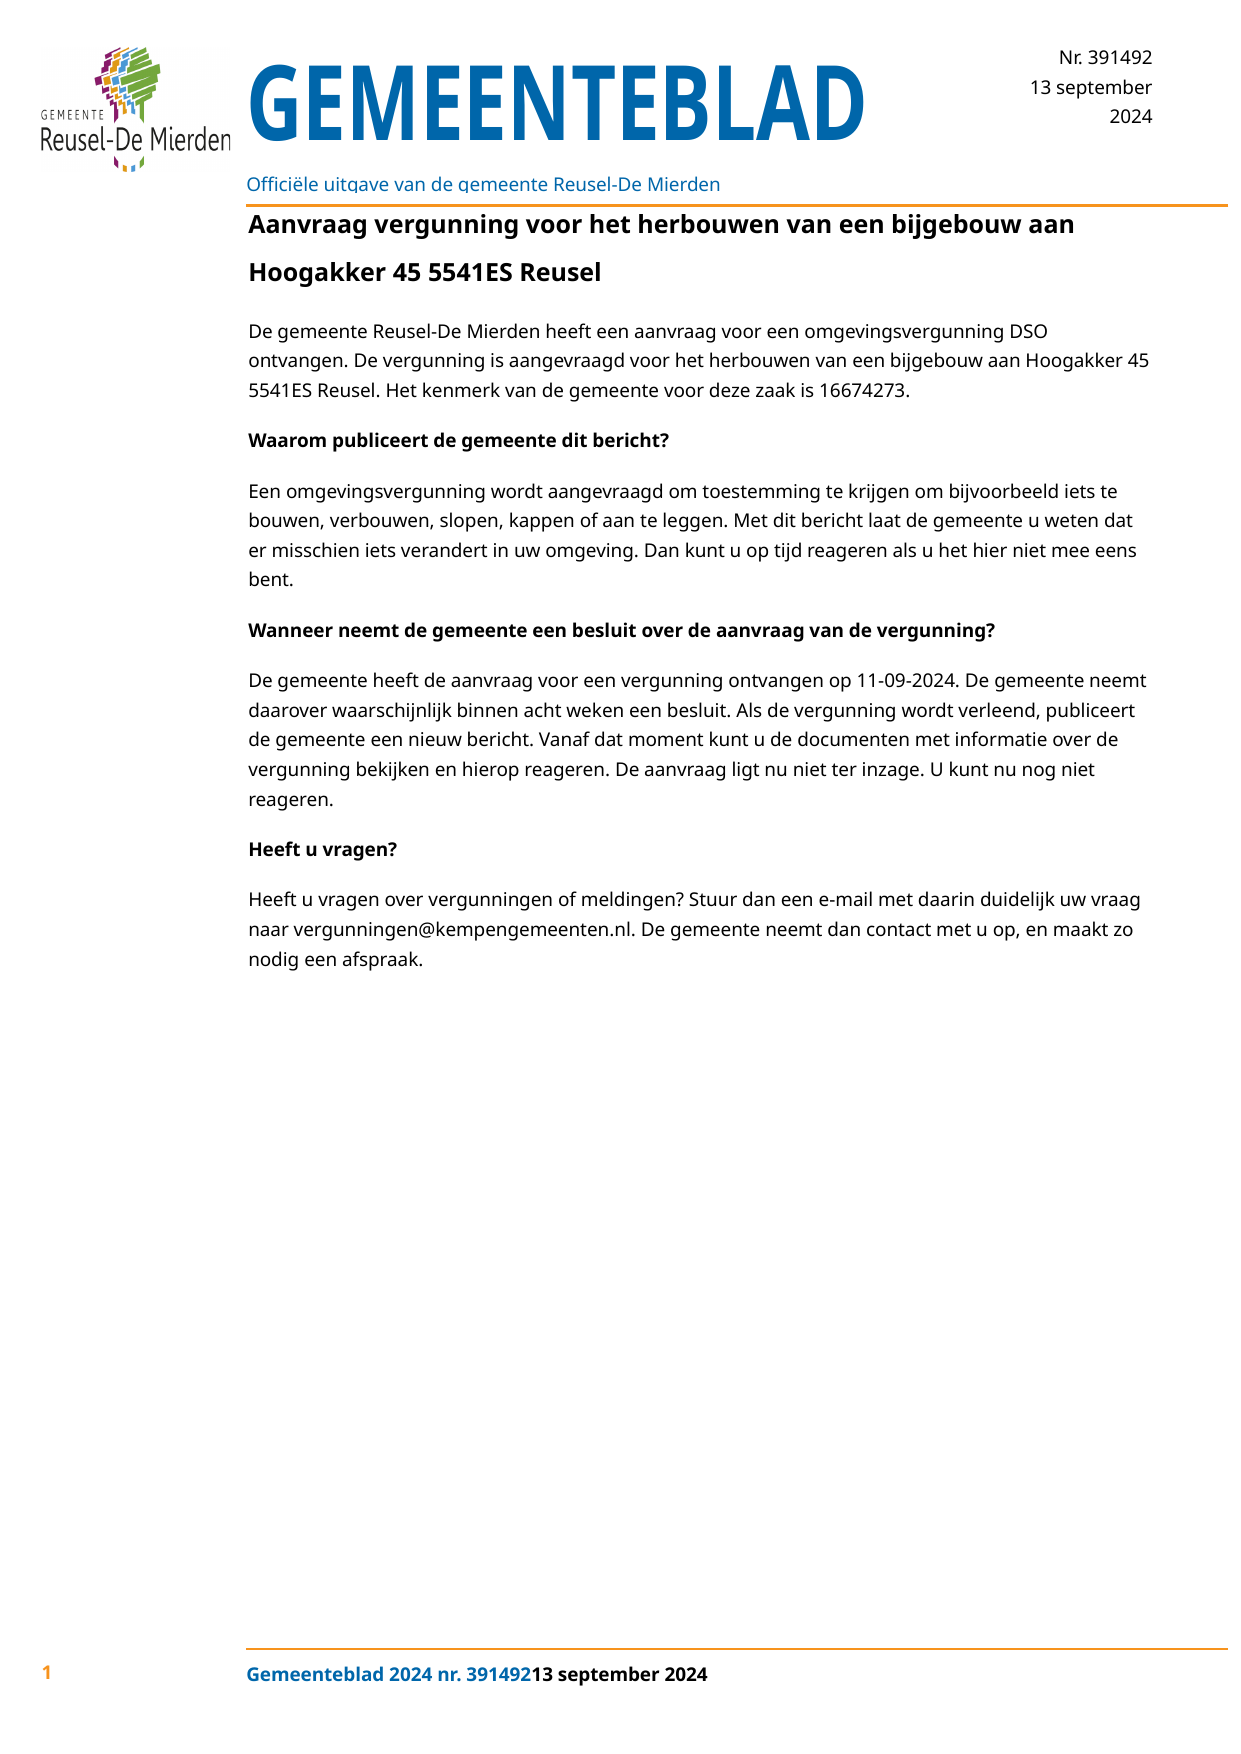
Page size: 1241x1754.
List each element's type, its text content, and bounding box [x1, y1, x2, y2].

text De gemeente Reusel-De Mierden heeft een aanvraag voor een omgevingsvergunning DSO ontvangen. De vergunning is aangevraagd voor het herbouwen van een bijgebouw aan Hoogakker 45 5541ES Reusel. Het kenmerk van de gemeente voor deze zaak is 16674273. [248, 318, 1152, 403]
text Wanneer neemt de gemeente een besluit over de aanvraag van de vergunning? [248, 617, 1152, 643]
text Een omgevingsvergunning wordt aangevraagd om toestemming te krijgen om bijvoorbeeld iets te bouwen, verbouwen, slopen, kappen of aan te leggen. Met dit bericht laat de gemeente u weten dat er misschien iets verandert in uw omgeving. Dan kunt u op tijd reageren als u het hier niet mee eens bent. [248, 478, 1152, 592]
text Heeft u vragen over vergunningen of meldingen? Stuur dan een e-mail met daarin duidelijk uw vraag naar vergunningen@kempengemeenten.nl. De gemeente neemt dan contact met u op, en maakt zo nodig een afspraak. [248, 887, 1152, 972]
text Aanvraag vergunning voor het herbouwen van een bijgebouw aan Hoogakker 45 5541ES Reusel [248, 207, 1152, 288]
text De gemeente heeft de aanvraag voor een vergunning ontvangen op 11-09-2024. De gemeente neemt daarover waarschijnlijk binnen acht weken een besluit. Als de vergunning wordt verleend, publiceert de gemeente een nieuw bericht. Vanaf dat moment kunt u de documenten met informatie over de vergunning bekijken en hierop reageren. De aanvraag ligt nu niet ter inzage. U kunt nu nog niet reageren. [248, 667, 1152, 812]
text Heeft u vragen? [248, 836, 1152, 862]
text Waarom publiceert de gemeente dit bericht? [248, 427, 1152, 453]
picture [41, 47, 231, 172]
